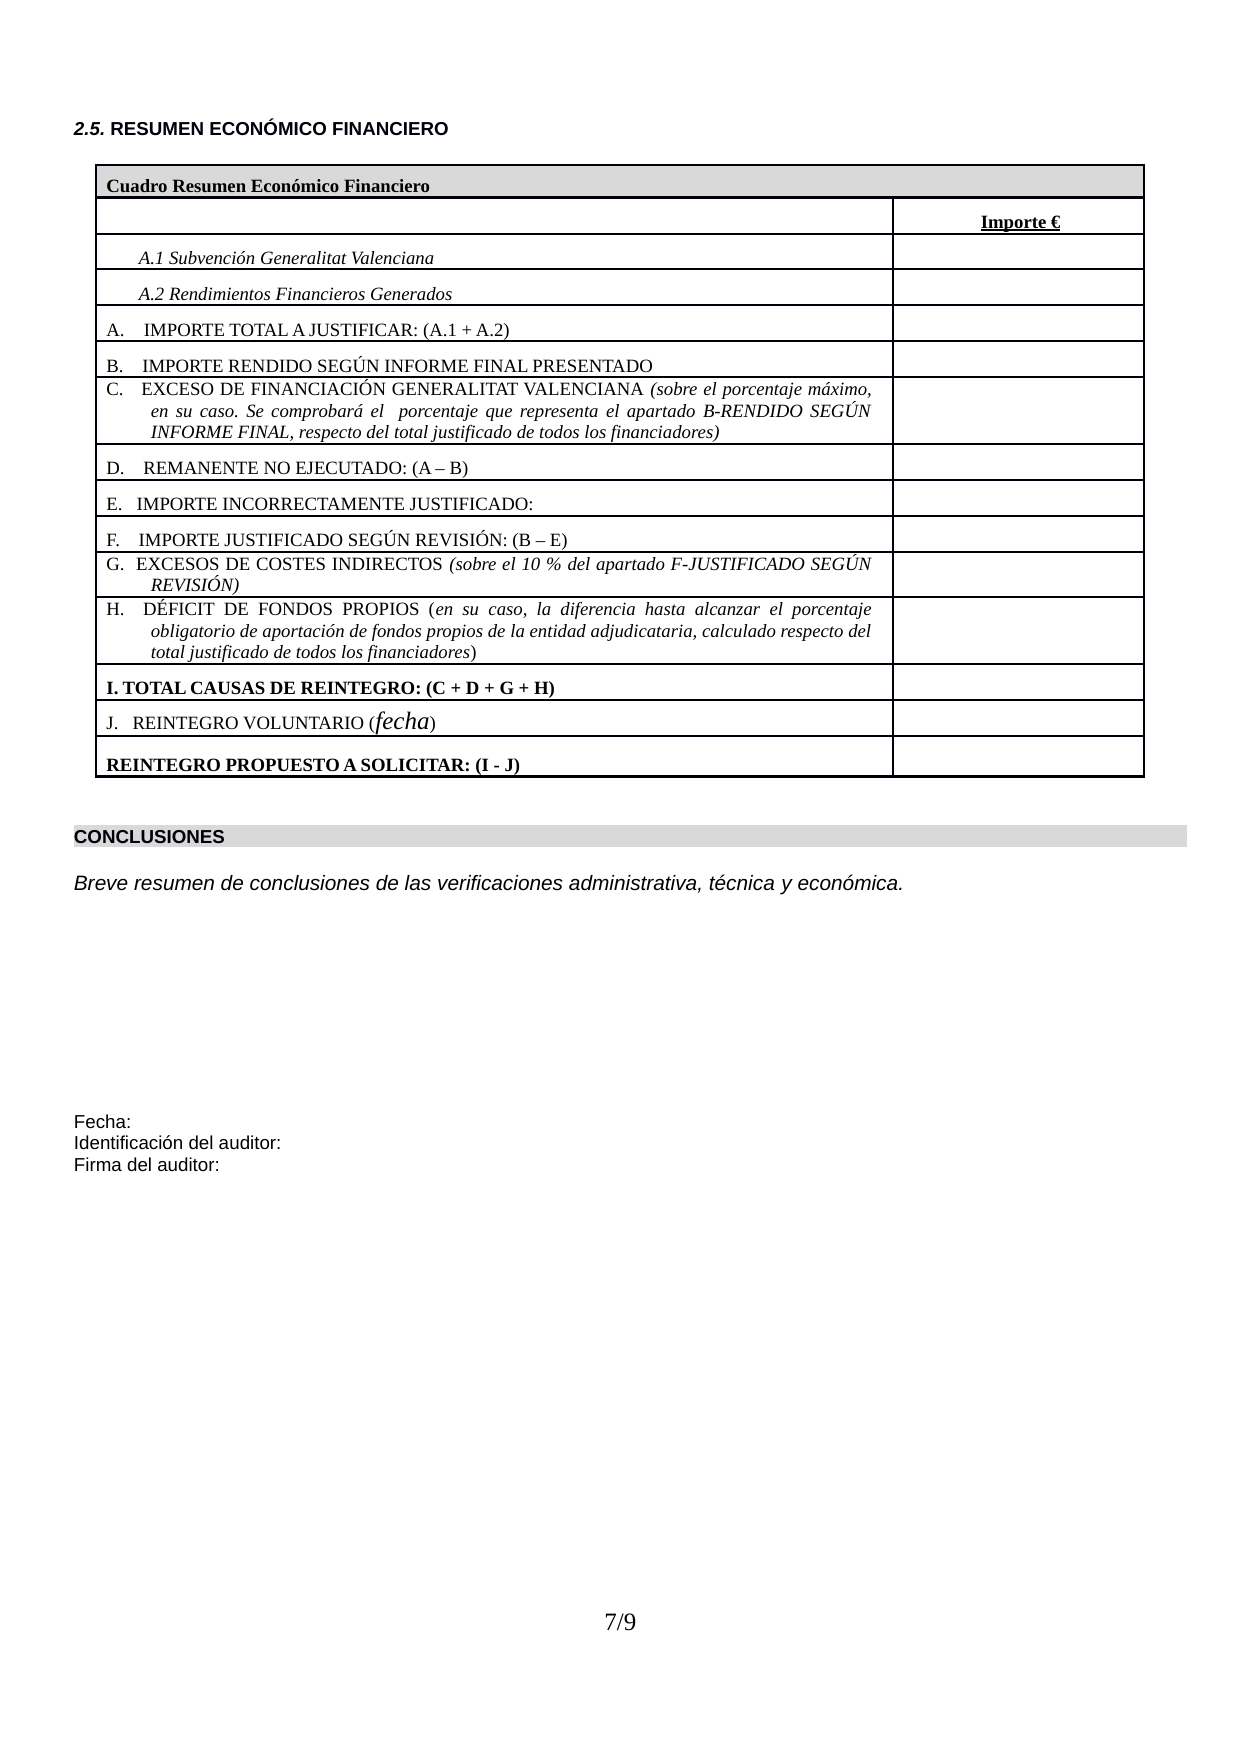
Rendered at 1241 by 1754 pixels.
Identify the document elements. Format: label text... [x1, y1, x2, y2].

table_cell [894, 598, 1143, 663]
table_cell A.2 Rendimientos Financieros Generados [97, 270, 892, 304]
table_cell D. REMANENTE NO EJECUTADO: (A – B) [97, 445, 892, 479]
text CONCLUSIONES [74, 825, 1187, 847]
table_cell F. IMPORTE JUSTIFICADO SEGÚN REVISIÓN: (B – E) [97, 517, 892, 551]
table_cell C. EXCESO DE FINANCIACIÓN GENERALITAT VALENCIANA (sobre el porcentaje máximo, en su caso. Se comprobará el porcentaje que representa el apartado B-RENDIDO SEGÚN INFORME FINAL, respecto del total justificado de todos los financiadores) [97, 378, 892, 443]
table_cell [894, 737, 1143, 775]
table_cell Importe € [894, 199, 1143, 232]
text Firma del auditor: [74, 1154, 1187, 1175]
table_cell [894, 481, 1143, 515]
table_cell E. IMPORTE INCORRECTAMENTE JUSTIFICADO: [97, 481, 892, 515]
table_cell [894, 445, 1143, 479]
text 2.5. RESUMEN ECONÓMICO FINANCIERO [74, 118, 1187, 140]
table_cell [894, 378, 1143, 443]
table_cell REINTEGRO PROPUESTO A SOLICITAR: (I - J) [97, 737, 892, 775]
table_cell [894, 517, 1143, 551]
table_cell IMPORTE TOTAL A JUSTIFICAR: (A.1 + A.2) [97, 306, 892, 340]
text Breve resumen de conclusiones de las verificaciones administrativa, técnica y económica. [74, 871, 1187, 895]
table_cell [97, 199, 892, 232]
table_header Cuadro Resumen Económico Financiero [97, 166, 1143, 196]
table_cell [894, 665, 1143, 699]
table_cell J. REINTEGRO VOLUNTARIO (fecha) [97, 701, 892, 734]
table_cell [894, 306, 1143, 340]
table_cell [894, 342, 1143, 376]
table_cell A.1 Subvención Generalitat Valenciana [97, 235, 892, 268]
table_cell G. EXCESOS DE COSTES INDIRECTOS (sobre el 10 % del apartado F-JUSTIFICADO SEGÚN REVISIÓN) [97, 553, 892, 596]
table_cell I. TOTAL CAUSAS DE REINTEGRO: (C + D + G + H) [97, 665, 892, 699]
table_cell B. IMPORTE RENDIDO SEGÚN INFORME FINAL PRESENTADO [97, 342, 892, 376]
table_cell [894, 270, 1143, 304]
table_cell [894, 235, 1143, 268]
table_cell H. DÉFICIT DE FONDOS PROPIOS (en su caso, la diferencia hasta alcanzar el porcentaje obligatorio de aportación de fondos propios de la entidad adjudicataria, calculado respecto del total justificado de todos los financiadores) [97, 598, 892, 663]
table_cell [894, 701, 1143, 734]
text Fecha: Identificación del auditor: [74, 1111, 1187, 1154]
table_cell [894, 553, 1143, 596]
